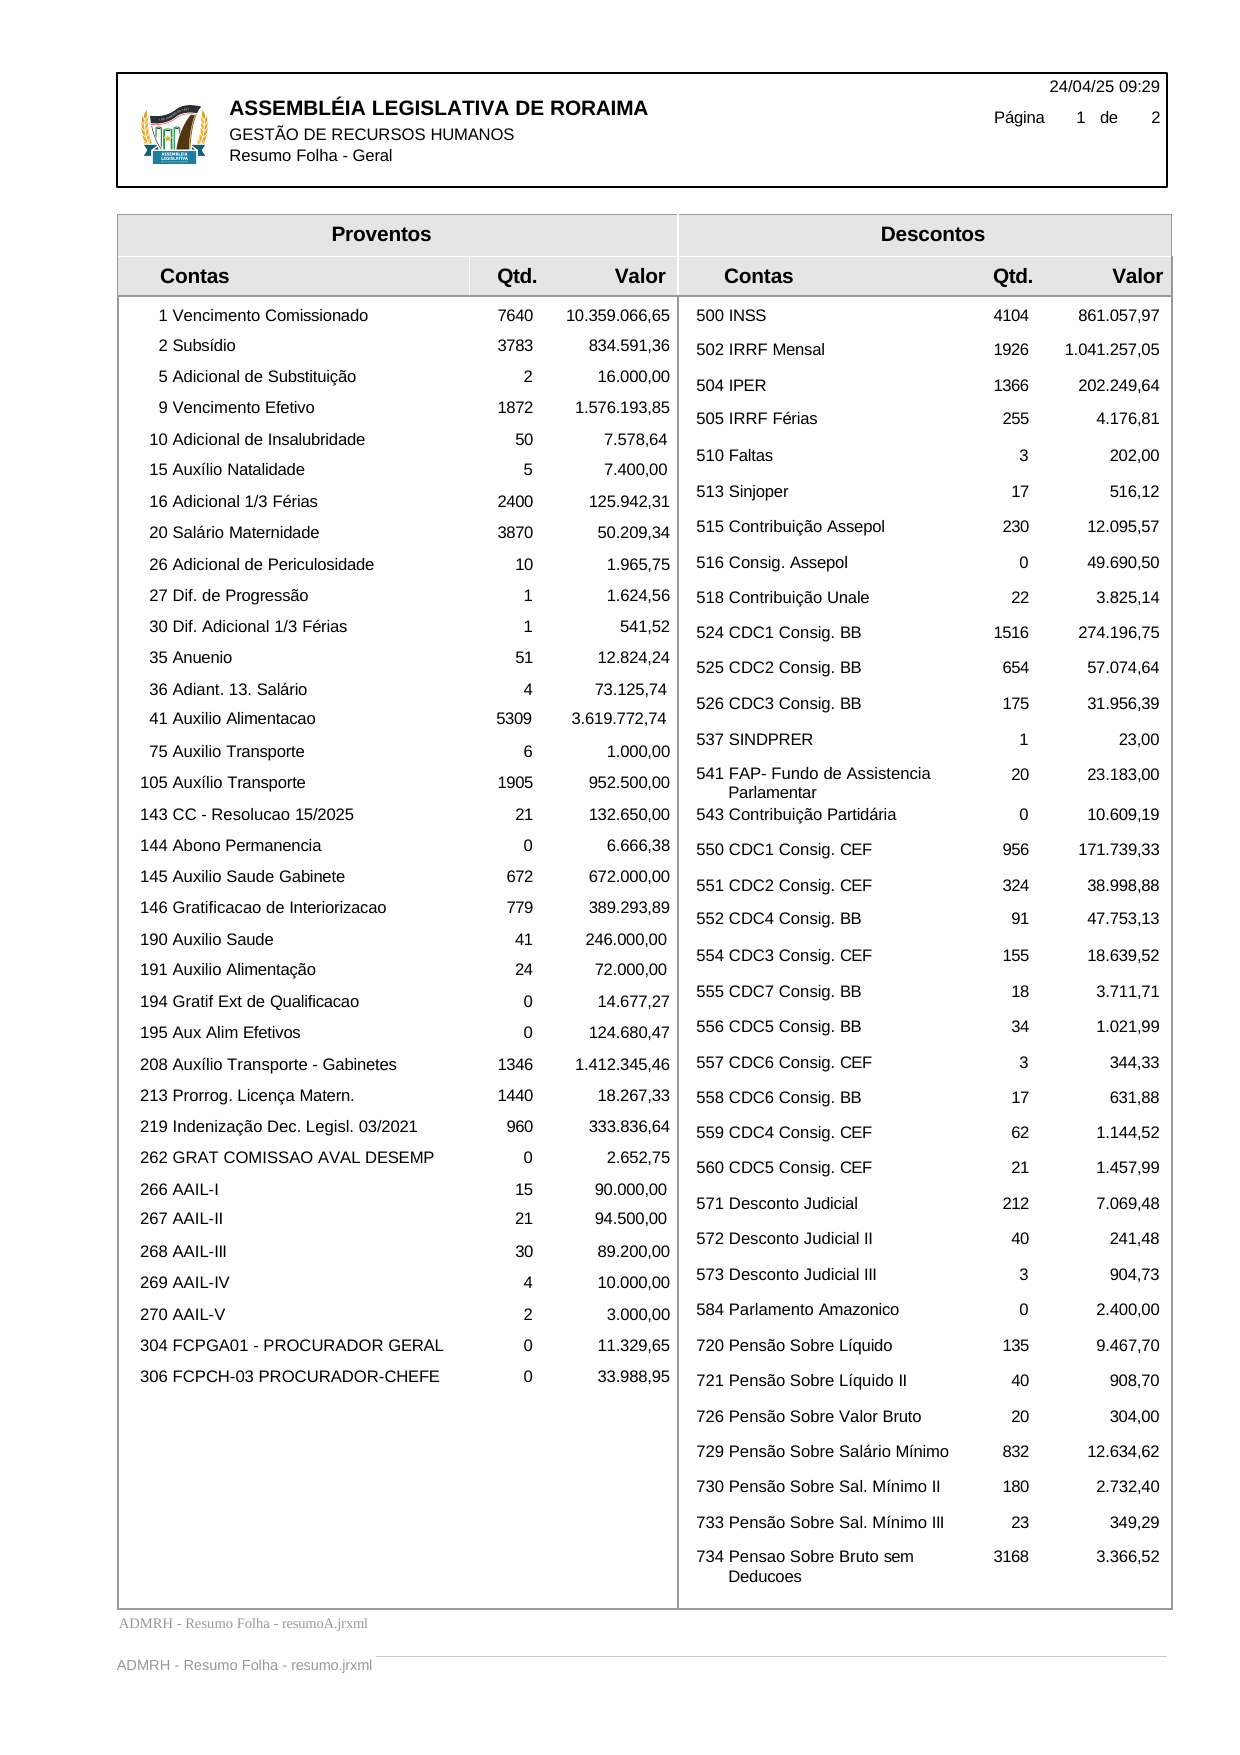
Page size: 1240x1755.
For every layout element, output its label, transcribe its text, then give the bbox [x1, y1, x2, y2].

table_cell 555 CDC7 Consig. BB [679, 980, 970, 1013]
table_cell 40 [970, 1360, 1046, 1398]
table_cell 246.000,00 72.000,00 [549, 929, 677, 980]
table_cell 27 Dif. de Progressão [119, 579, 469, 611]
table_cell 33.988,95 [549, 1360, 677, 1398]
table_cell 505 IRRF Férias [679, 396, 970, 429]
table_cell 2 [470, 1296, 549, 1329]
table_cell 4104 [970, 297, 1046, 329]
table_cell 9.467,70 [1046, 1329, 1171, 1360]
table_cell 524 CDC1 Consig. BB [679, 611, 970, 645]
table_cell 1.021,99 [1046, 1013, 1171, 1047]
table_cell 558 CDC6 Consig. BB [679, 1079, 970, 1111]
text ADMRH - Resumo Folha - resumoA.jrxml [119, 1615, 1239, 1631]
table_cell 572 Desconto Judicial II [679, 1229, 970, 1262]
table_cell 908,70 [1046, 1360, 1171, 1398]
table_cell 672 [470, 862, 549, 896]
table_cell 3.711,71 [1046, 980, 1171, 1013]
table_cell 525 CDC2 Consig. BB [679, 645, 970, 678]
table_cell 3870 [470, 514, 549, 547]
table_cell [119, 1504, 469, 1539]
table_cell 146 Gratificacao de Interiorizacao [119, 896, 469, 929]
table_cell 3.000,00 [549, 1296, 677, 1329]
table_cell 504 IPER [679, 363, 970, 396]
table_cell 17 [970, 480, 1046, 513]
table_cell 1 [970, 729, 1046, 762]
table_cell 10.000,00 [549, 1262, 677, 1296]
table_cell 14.677,27 [549, 980, 677, 1013]
table_cell Valor [1046, 257, 1171, 295]
table_cell 515 Contribuição Assepol [679, 514, 970, 547]
table_cell 30 Dif. Adicional 1/3 Férias [119, 611, 469, 645]
table_cell 0 [970, 547, 1046, 579]
table_cell 171.739,33 [1046, 829, 1171, 862]
table_cell 36 Adiant. 13. Salário 41 Auxilio Alimentacao [119, 678, 469, 729]
table_cell [119, 1398, 469, 1433]
table_cell 1926 [970, 329, 1046, 362]
table_cell 552 CDC4 Consig. BB [679, 896, 970, 929]
table_cell 3.825,14 [1046, 579, 1171, 611]
table_cell 12.824,24 [549, 645, 677, 678]
table_cell 7640 [470, 297, 549, 329]
table_cell 960 [470, 1111, 549, 1144]
table_cell 75 Auxilio Transporte [119, 729, 469, 762]
table_cell 0 [970, 803, 1046, 829]
table_cell 145 Auxilio Saude Gabinete [119, 862, 469, 896]
table_cell 2400 [470, 480, 549, 513]
table_cell 208 Auxílio Transporte - Gabinetes [119, 1047, 469, 1079]
table_cell 16.000,00 [549, 363, 677, 396]
table_cell 0 [470, 1329, 549, 1360]
table_cell 1905 [470, 763, 549, 803]
table_cell 344,33 [1046, 1047, 1171, 1079]
table_cell 654 [970, 645, 1046, 678]
table_cell 212 [970, 1178, 1046, 1229]
table_cell 1.457,99 [1046, 1145, 1171, 1178]
table_cell Qtd. [470, 257, 549, 295]
table_cell [1173, 257, 1232, 1608]
table_cell 389.293,89 [549, 896, 677, 929]
table_cell [549, 1567, 677, 1608]
table_cell 125.942,31 [549, 480, 677, 513]
table_cell 2 Subsídio [119, 329, 469, 362]
table_cell 20 [970, 763, 1046, 803]
table_cell 3783 [470, 329, 549, 362]
table_cell 730 Pensão Sobre Sal. Mínimo II [679, 1469, 970, 1504]
table_cell 516 Consig. Assepol [679, 547, 970, 579]
table_cell 132.650,00 [549, 803, 677, 829]
table_cell 1366 [970, 363, 1046, 396]
table_cell 12.095,57 [1046, 514, 1171, 547]
table_cell 1 [470, 611, 549, 645]
table_cell 1.000,00 [549, 729, 677, 762]
table_cell 9 Vencimento Efetivo [119, 396, 469, 429]
table_cell 1872 [470, 396, 549, 429]
table_cell 105 Auxílio Transporte [119, 763, 469, 803]
table_cell 1.412.345,46 [549, 1047, 677, 1079]
table_cell 34 [970, 1013, 1046, 1047]
table_cell Contas [679, 257, 970, 295]
table_cell 50 5 [470, 429, 549, 480]
table_cell [119, 1539, 469, 1567]
table_header Proventos [118, 215, 677, 256]
table_cell 6 [470, 729, 549, 762]
table_cell 733 Pensão Sobre Sal. Mínimo III [679, 1504, 970, 1539]
table_cell 584 Parlamento Amazonico [679, 1296, 970, 1329]
table_cell 11.329,65 [549, 1329, 677, 1360]
table_cell 22 [970, 579, 1046, 611]
table_cell 143 CC - Resolucao 15/2025 [119, 803, 469, 829]
table_cell 2.400,00 [1046, 1296, 1171, 1329]
table_cell 1 Vencimento Comissionado [119, 297, 469, 329]
table_cell 502 IRRF Mensal [679, 329, 970, 362]
table_cell [470, 1433, 549, 1468]
table_cell 230 [970, 514, 1046, 547]
table_cell 213 Prorrog. Licença Matern. [119, 1079, 469, 1111]
table_cell 904,73 [1046, 1262, 1171, 1296]
table_cell 202.249,64 [1046, 363, 1171, 396]
table_cell 4.176,81 [1046, 396, 1171, 429]
table_cell 1346 [470, 1047, 549, 1079]
table_cell 190 Auxilio Saude 191 Auxilio Alimentação [119, 929, 469, 980]
table_cell 0 [970, 1296, 1046, 1329]
table_cell 516,12 [1046, 480, 1171, 513]
table_cell 1.041.257,05 [1046, 329, 1171, 362]
table_cell 175 [970, 678, 1046, 729]
table_cell 1.965,75 [549, 547, 677, 579]
table_cell 541,52 [549, 611, 677, 645]
table_cell 50.209,34 [549, 514, 677, 547]
table_cell [470, 1567, 549, 1608]
table_cell 1440 [470, 1079, 549, 1111]
table_cell 304,00 [1046, 1398, 1171, 1433]
table_cell [470, 1539, 549, 1567]
table_cell 518 Contribuição Unale [679, 579, 970, 611]
table_cell 194 Gratif Ext de Qualificacao [119, 980, 469, 1013]
table_cell 269 AAIL-IV [119, 1262, 469, 1296]
table_cell 144 Abono Permanencia [119, 829, 469, 862]
table_cell 720 Pensão Sobre Líquido [679, 1329, 970, 1360]
table_cell 832 [970, 1433, 1046, 1468]
table_cell 270 AAIL-V [119, 1296, 469, 1329]
table_cell 18.267,33 [549, 1079, 677, 1111]
table_cell [119, 1469, 469, 1504]
table_cell 15 21 [470, 1178, 549, 1229]
table_cell 0 [470, 1145, 549, 1178]
table_cell 571 Desconto Judicial [679, 1178, 970, 1229]
table_cell 49.690,50 [1046, 547, 1171, 579]
table_header [1172, 214, 1232, 256]
table_cell 124.680,47 [549, 1013, 677, 1047]
table_header Descontos [679, 215, 1171, 256]
table_cell 2.732,40 [1046, 1469, 1171, 1504]
table_cell 16 Adicional 1/3 Férias [119, 480, 469, 513]
table_cell 537 SINDPRER [679, 729, 970, 762]
table_cell 1516 [970, 611, 1046, 645]
table_cell 304 FCPGA01 - PROCURADOR GERAL [119, 1329, 469, 1360]
table_cell 268 AAIL-III [119, 1229, 469, 1262]
table_cell 324 [970, 862, 1046, 896]
table_cell 40 [970, 1229, 1046, 1262]
table_cell 20 Salário Maternidade [119, 514, 469, 547]
table_cell 20 [970, 1398, 1046, 1433]
table_cell 5 Adicional de Substituição [119, 363, 469, 396]
table_cell 333.836,64 [549, 1111, 677, 1144]
table_cell 31.956,39 [1046, 678, 1171, 729]
table_cell 526 CDC3 Consig. BB [679, 678, 970, 729]
table_cell 135 [970, 1329, 1046, 1360]
table_cell [1046, 1567, 1171, 1608]
table_cell [119, 1567, 469, 1608]
table_cell 7.069,48 [1046, 1178, 1171, 1229]
table_cell 91 [970, 896, 1046, 929]
table_cell 73.125,74 3.619.772,74 [549, 678, 677, 729]
table_cell 861.057,97 [1046, 297, 1171, 329]
table_cell 10.609,19 [1046, 803, 1171, 829]
table_cell 0 [470, 980, 549, 1013]
table_cell [970, 1567, 1046, 1608]
table_cell 543 Contribuição Partidária [679, 803, 970, 829]
table_cell [549, 1433, 677, 1468]
table_cell Valor [549, 257, 677, 295]
table_cell 10 [470, 547, 549, 579]
table_cell 554 CDC3 Consig. CEF [679, 929, 970, 980]
table_cell 0 [470, 829, 549, 862]
table_cell 262 GRAT COMISSAO AVAL DESEMP [119, 1145, 469, 1178]
table_cell 18 [970, 980, 1046, 1013]
table_cell 23 [970, 1504, 1046, 1539]
table_cell 560 CDC5 Consig. CEF [679, 1145, 970, 1178]
table_cell 551 CDC2 Consig. CEF [679, 862, 970, 896]
table_cell 631,88 [1046, 1079, 1171, 1111]
table_cell 306 FCPCH-03 PROCURADOR-CHEFE [119, 1360, 469, 1398]
table_cell 541 FAP- Fundo de Assistencia Parlamentar [679, 763, 970, 803]
table_cell 3 [970, 1262, 1046, 1296]
table_cell 21 [470, 803, 549, 829]
table_cell Contas [118, 257, 469, 295]
table_cell 10.359.066,65 [549, 297, 677, 329]
table_cell 3 [970, 429, 1046, 480]
table_cell 510 Faltas [679, 429, 970, 480]
table_cell 266 AAIL-I 267 AAIL-II [119, 1178, 469, 1229]
table_cell 51 [470, 645, 549, 678]
table_cell [119, 1433, 469, 1468]
table_cell 726 Pensão Sobre Valor Bruto [679, 1398, 970, 1433]
table_cell [549, 1469, 677, 1504]
table_cell 90.000,00 94.500,00 [549, 1178, 677, 1229]
table_cell 1.576.193,85 [549, 396, 677, 429]
table_cell 219 Indenização Dec. Legisl. 03/2021 [119, 1111, 469, 1144]
table_cell 241,48 [1046, 1229, 1171, 1262]
table_cell 17 [970, 1079, 1046, 1111]
table_cell 274.196,75 [1046, 611, 1171, 645]
table_cell 47.753,13 [1046, 896, 1171, 929]
table_cell [470, 1398, 549, 1433]
table_cell 1.624,56 [549, 579, 677, 611]
table_cell 4 5309 [470, 678, 549, 729]
table_cell 180 [970, 1469, 1046, 1504]
table_cell 41 24 [470, 929, 549, 980]
table_cell [549, 1504, 677, 1539]
table_cell 734 Pensao Sobre Bruto sem [679, 1539, 970, 1567]
table_cell 38.998,88 [1046, 862, 1171, 896]
table_cell 155 [970, 929, 1046, 980]
table_cell 1 [470, 579, 549, 611]
table_cell 10 Adicional de Insalubridade 15 Auxílio Natalidade [119, 429, 469, 480]
table_cell 672.000,00 [549, 862, 677, 896]
table_cell 202,00 [1046, 429, 1171, 480]
table_cell 3 [970, 1047, 1046, 1079]
table_cell [470, 1504, 549, 1539]
table_cell 2.652,75 [549, 1145, 677, 1178]
table_cell 557 CDC6 Consig. CEF [679, 1047, 970, 1079]
table_cell 7.578,64 7.400,00 [549, 429, 677, 480]
table_cell 21 [970, 1145, 1046, 1178]
table_cell 89.200,00 [549, 1229, 677, 1262]
table_cell 1.144,52 [1046, 1111, 1171, 1144]
table_cell 6.666,38 [549, 829, 677, 862]
table_cell 721 Pensão Sobre Líquido II [679, 1360, 970, 1398]
table_cell [470, 1469, 549, 1504]
table_cell 956 [970, 829, 1046, 862]
table_cell 4 [470, 1262, 549, 1296]
table_cell 12.634,62 [1046, 1433, 1171, 1468]
table_cell 23,00 [1046, 729, 1171, 762]
table_cell 0 [470, 1013, 549, 1047]
table_cell Qtd. [970, 257, 1046, 295]
table_cell 35 Anuenio [119, 645, 469, 678]
table_cell 952.500,00 [549, 763, 677, 803]
table_cell 550 CDC1 Consig. CEF [679, 829, 970, 862]
table_cell 573 Desconto Judicial III [679, 1262, 970, 1296]
table_cell [549, 1398, 677, 1433]
table_cell 779 [470, 896, 549, 929]
table_cell Deducoes [679, 1567, 970, 1608]
table_cell 556 CDC5 Consig. BB [679, 1013, 970, 1047]
table_cell [549, 1539, 677, 1567]
table_cell 3.366,52 [1046, 1539, 1171, 1567]
table_cell 559 CDC4 Consig. CEF [679, 1111, 970, 1144]
table_cell 195 Aux Alim Efetivos [119, 1013, 469, 1047]
table_cell 30 [470, 1229, 549, 1262]
table_cell 513 Sinjoper [679, 480, 970, 513]
table_cell 3168 [970, 1539, 1046, 1567]
table_cell 23.183,00 [1046, 763, 1171, 803]
table_cell 26 Adicional de Periculosidade [119, 547, 469, 579]
table_cell 62 [970, 1111, 1046, 1144]
table_cell 255 [970, 396, 1046, 429]
table_cell 2 [470, 363, 549, 396]
table_cell 0 [470, 1360, 549, 1398]
table_cell 729 Pensão Sobre Salário Mínimo [679, 1433, 970, 1468]
table_cell 57.074,64 [1046, 645, 1171, 678]
table_cell 500 INSS [679, 297, 970, 329]
table_cell 18.639,52 [1046, 929, 1171, 980]
table_cell 834.591,36 [549, 329, 677, 362]
table_cell 349,29 [1046, 1504, 1171, 1539]
